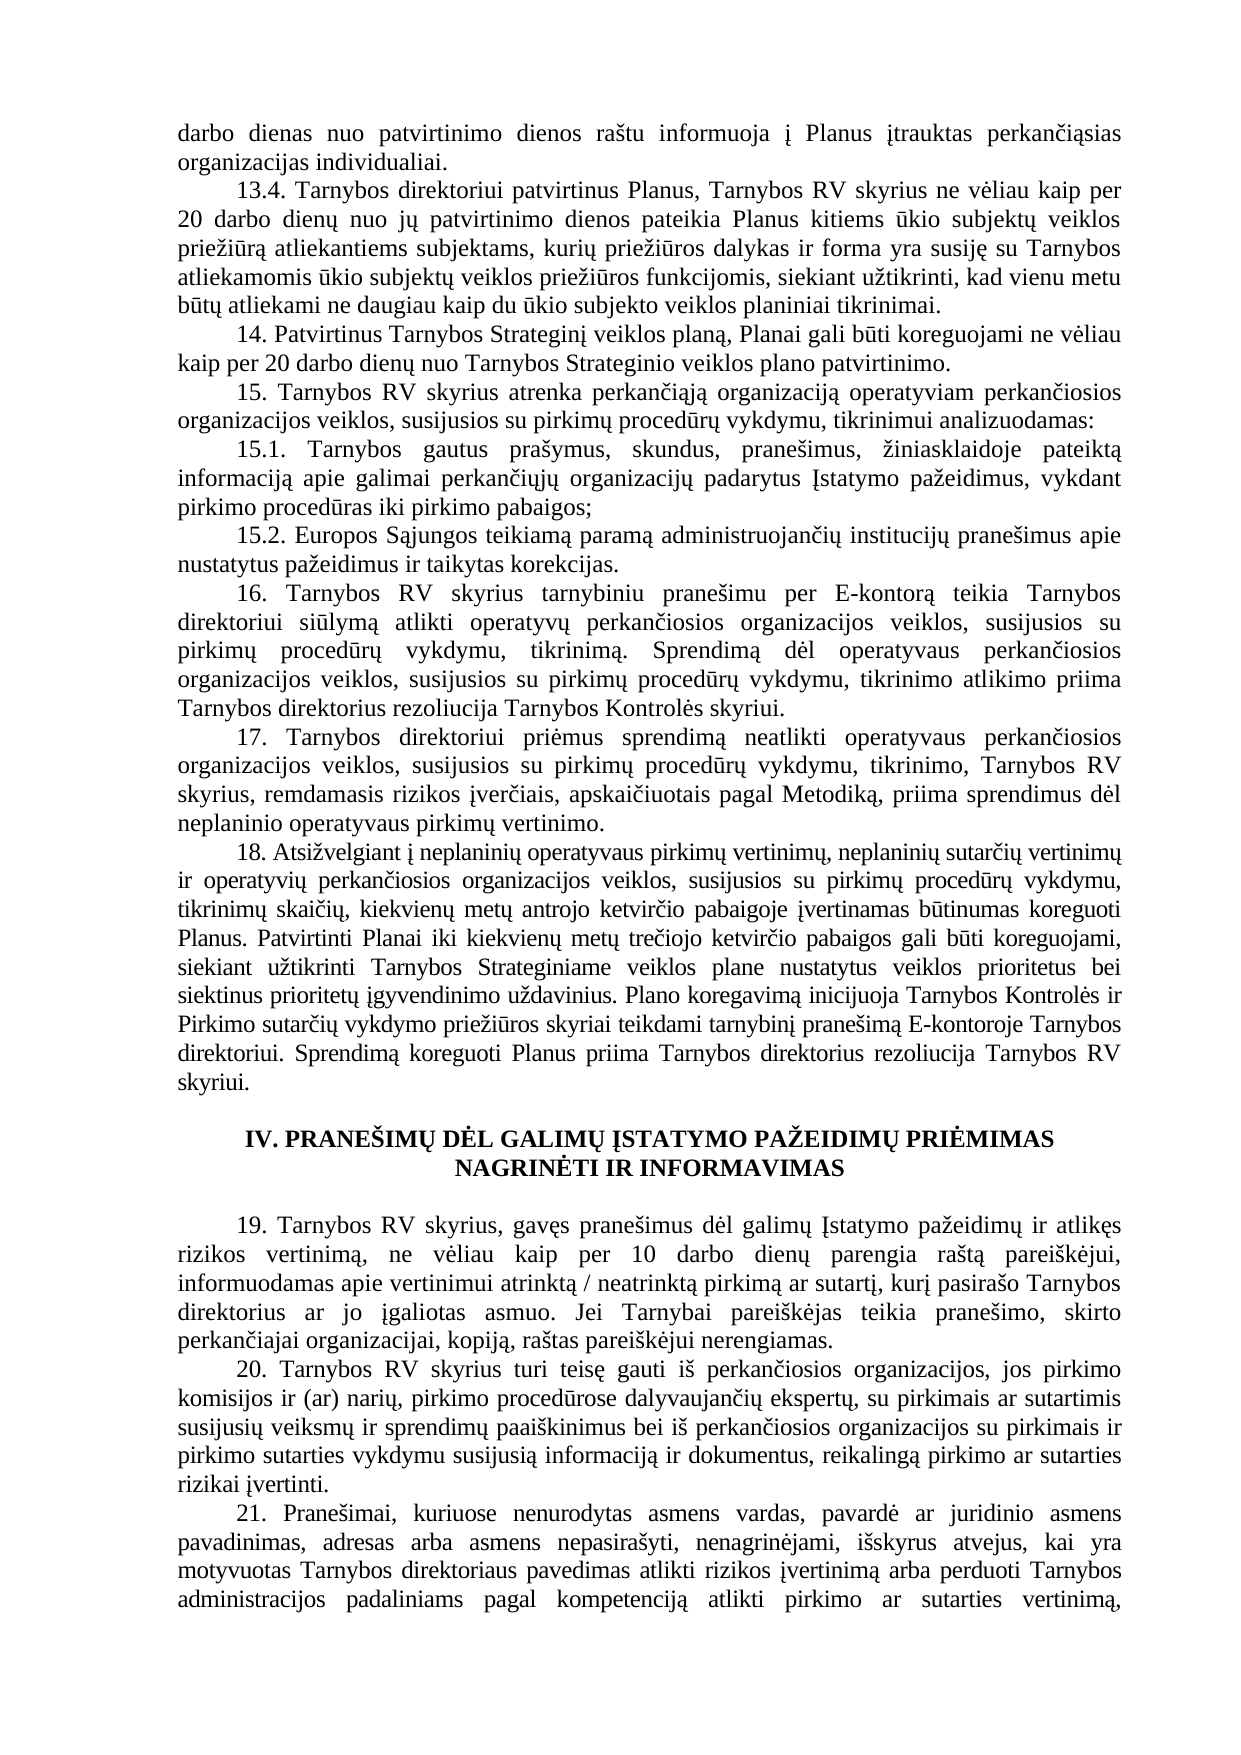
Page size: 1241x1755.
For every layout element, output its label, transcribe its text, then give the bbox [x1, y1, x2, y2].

text 21. Pranešimai, kuriuose nenurodytas asmens vardas, pavardė ar juridinio asmens pavadinimas, adresas arba asmens nepasirašyti, nenagrinėjami, išskyrus atvejus, kai yra motyvuotas Tarnybos direktoriaus pavedimas atlikti rizikos įvertinimą arba perduoti Tarnybos administracijos padaliniams pagal kompetenciją atlikti pirkimo ar sutarties vertinimą, [177, 1498, 1122, 1613]
text 14. Patvirtinus Tarnybos Strateginį veiklos planą, Planai gali būti koreguojami ne vėliau kaip per 20 darbo dienų nuo Tarnybos Strateginio veiklos plano patvirtinimo. [177, 319, 1122, 377]
text IV. pranešimų DĖL GALIMŲ ĮSTATYMO PAŽEIDIMŲ priėmimas nagrinėti ir informavimas [177, 1124, 1122, 1182]
text 17. Tarnybos direktoriui priėmus sprendimą neatlikti operatyvaus perkančiosios organizacijos veiklos, susijusios su pirkimų procedūrų vykdymu, tikrinimo, Tarnybos RV skyrius, remdamasis rizikos įverčiais, apskaičiuotais pagal Metodiką, priima sprendimus dėl neplaninio operatyvaus pirkimų vertinimo. [177, 722, 1122, 837]
text darbo dienas nuo patvirtinimo dienos raštu informuoja į Planus įtrauktas perkančiąsias organizacijas individualiai. [177, 118, 1122, 176]
text 15. Tarnybos RV skyrius atrenka perkančiąją organizaciją operatyviam perkančiosios organizacijos veiklos, susijusios su pirkimų procedūrų vykdymu, tikrinimui analizuodamas: [177, 377, 1122, 434]
text 13.4. Tarnybos direktoriui patvirtinus Planus, Tarnybos RV skyrius ne vėliau kaip per 20 darbo dienų nuo jų patvirtinimo dienos pateikia Planus kitiems ūkio subjektų veiklos priežiūrą atliekantiems subjektams, kurių priežiūros dalykas ir forma yra susiję su Tarnybos atliekamomis ūkio subjektų veiklos priežiūros funkcijomis, siekiant užtikrinti, kad vienu metu būtų atliekami ne daugiau kaip du ūkio subjekto veiklos planiniai tikrinimai. [177, 176, 1122, 319]
text 15.2. Europos Sąjungos teikiamą paramą administruojančių institucijų pranešimus apie nustatytus pažeidimus ir taikytas korekcijas. [177, 521, 1122, 578]
text 19. Tarnybos RV skyrius, gavęs pranešimus dėl galimų Įstatymo pažeidimų ir atlikęs rizikos vertinimą, ne vėliau kaip per 10 darbo dienų parengia raštą pareiškėjui, informuodamas apie vertinimui atrinktą / neatrinktą pirkimą ar sutartį, kurį pasirašo Tarnybos direktorius ar jo įgaliotas asmuo. Jei Tarnybai pareiškėjas teikia pranešimo, skirto perkančiajai organizacijai, kopiją, raštas pareiškėjui nerengiamas. [177, 1211, 1122, 1354]
text 15.1. Tarnybos gautus prašymus, skundus, pranešimus, žiniasklaidoje pateiktą informaciją apie galimai perkančiųjų organizacijų padarytus Įstatymo pažeidimus, vykdant pirkimo procedūras iki pirkimo pabaigos; [177, 434, 1122, 521]
text 16. Tarnybos RV skyrius tarnybiniu pranešimu per E-kontorą teikia Tarnybos direktoriui siūlymą atlikti operatyvų perkančiosios organizacijos veiklos, susijusios su pirkimų procedūrų vykdymu, tikrinimą. Sprendimą dėl operatyvaus perkančiosios organizacijos veiklos, susijusios su pirkimų procedūrų vykdymu, tikrinimo atlikimo priima Tarnybos direktorius rezoliucija Tarnybos Kontrolės skyriui. [177, 578, 1122, 722]
text 20. Tarnybos RV skyrius turi teisę gauti iš perkančiosios organizacijos, jos pirkimo komisijos ir (ar) narių, pirkimo procedūrose dalyvaujančių ekspertų, su pirkimais ar sutartimis susijusių veiksmų ir sprendimų paaiškinimus bei iš perkančiosios organizacijos su pirkimais ir pirkimo sutarties vykdymu susijusią informaciją ir dokumentus, reikalingą pirkimo ar sutarties rizikai įvertinti. [177, 1354, 1122, 1498]
text 18. Atsižvelgiant į neplaninių operatyvaus pirkimų vertinimų, neplaninių sutarčių vertinimų ir operatyvių perkančiosios organizacijos veiklos, susijusios su pirkimų procedūrų vykdymu, tikrinimų skaičių, kiekvienų metų antrojo ketvirčio pabaigoje įvertinamas būtinumas koreguoti Planus. Patvirtinti Planai iki kiekvienų metų trečiojo ketvirčio pabaigos gali būti koreguojami, siekiant užtikrinti Tarnybos Strateginiame veiklos plane nustatytus veiklos prioritetus bei siektinus prioritetų įgyvendinimo uždavinius. Plano koregavimą inicijuoja Tarnybos Kontrolės ir Pirkimo sutarčių vykdymo priežiūros skyriai teikdami tarnybinį pranešimą E-kontoroje Tarnybos direktoriui. Sprendimą koreguoti Planus priima Tarnybos direktorius rezoliucija Tarnybos RV skyriui. [177, 837, 1122, 1096]
